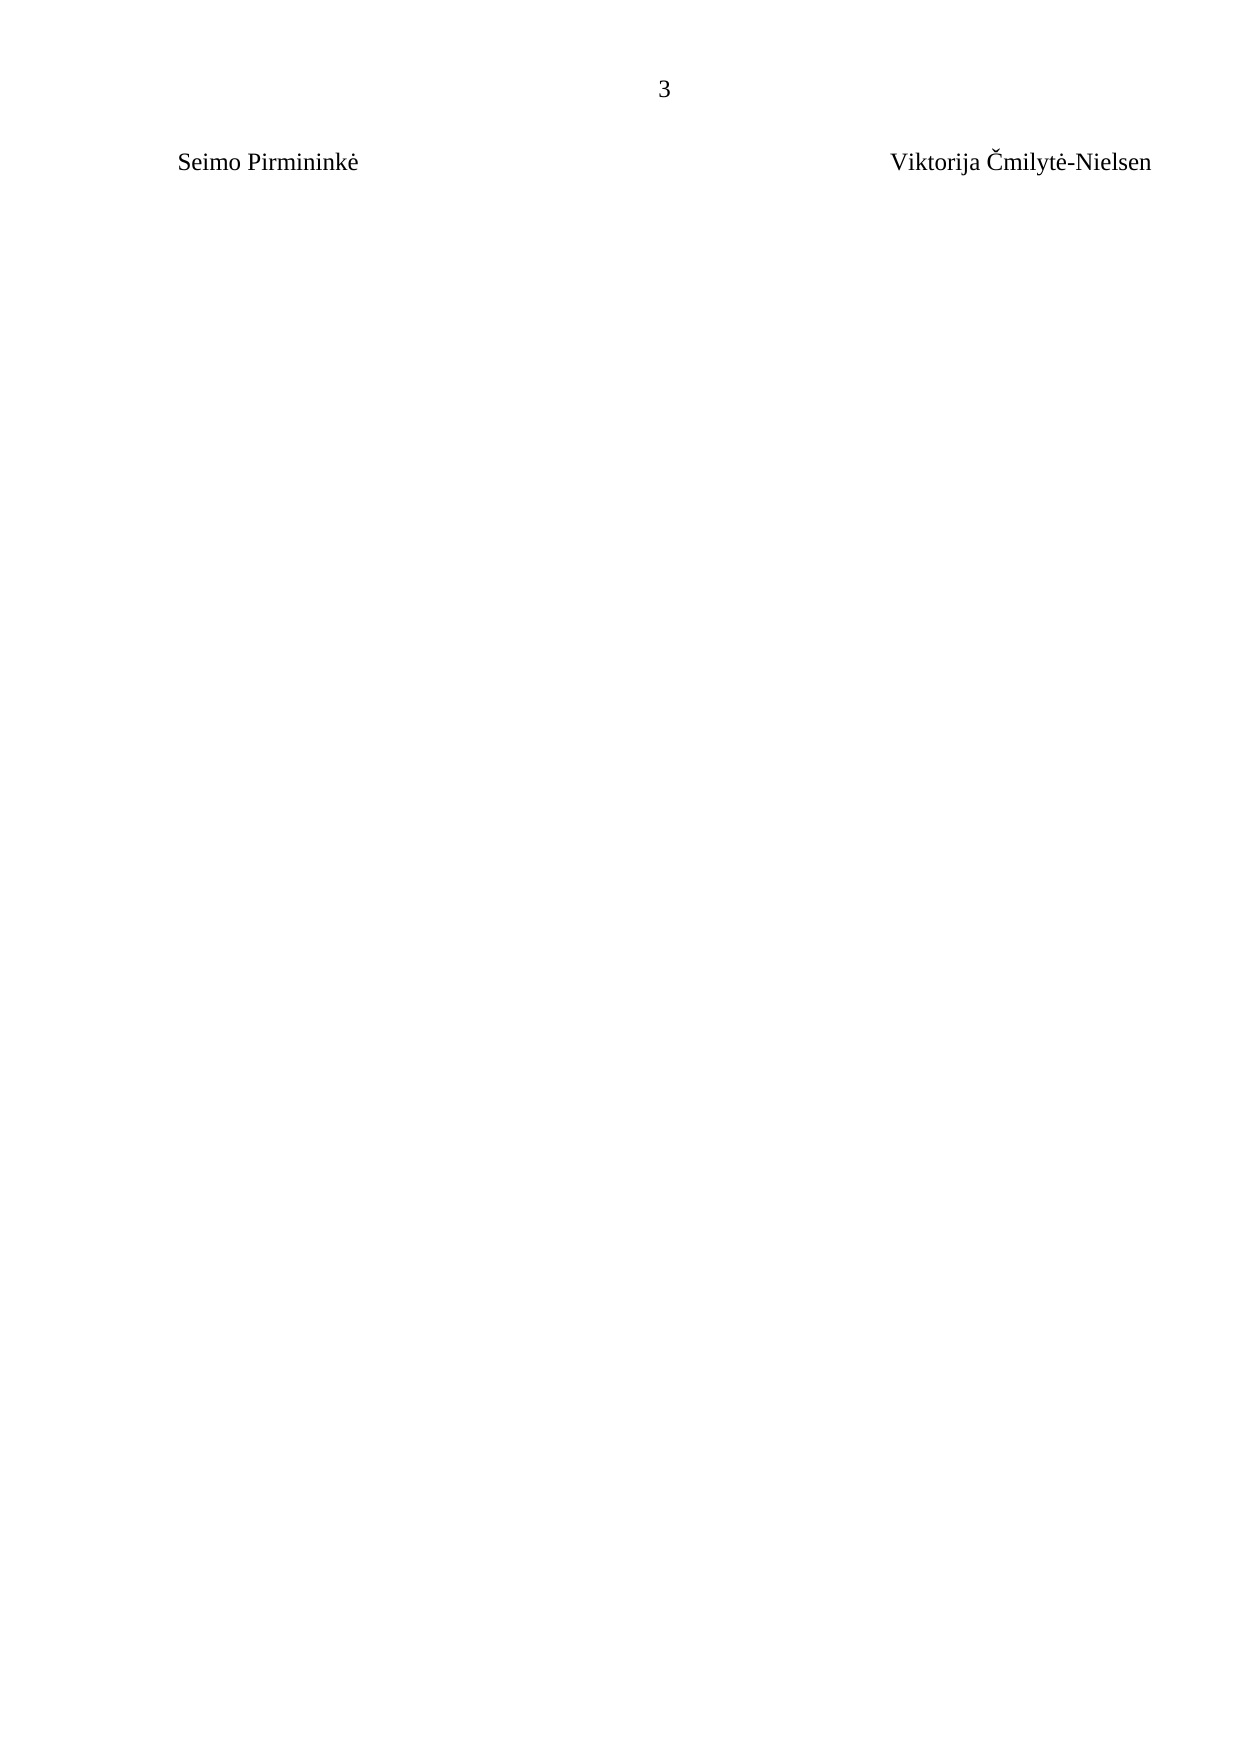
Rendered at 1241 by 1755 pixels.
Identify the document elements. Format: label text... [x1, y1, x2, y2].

text Seimo Pirmininkė Viktorija Čmilytė-Nielsen [177, 147, 1152, 176]
